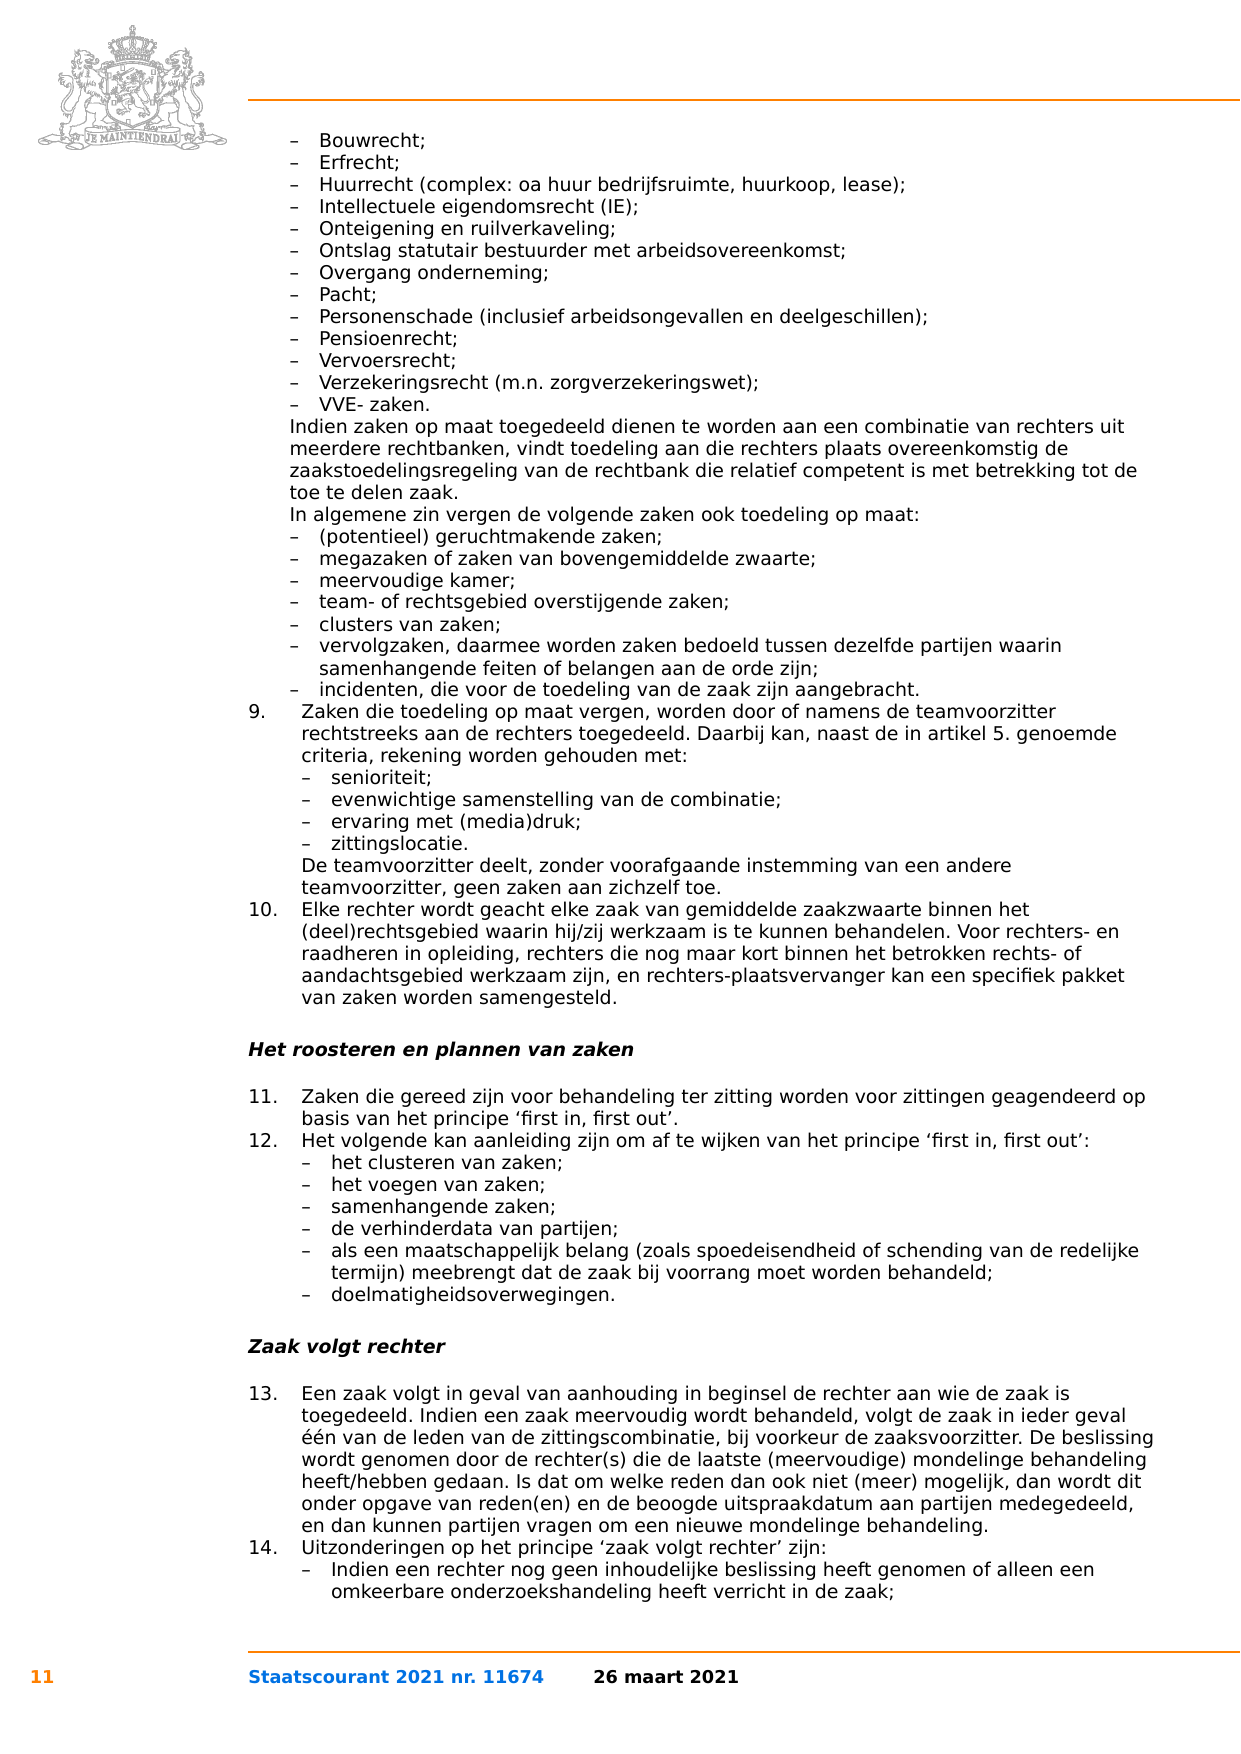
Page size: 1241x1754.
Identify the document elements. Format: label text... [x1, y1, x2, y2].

text – het clusteren van zaken; [301, 1152, 1163, 1174]
picture [38, 25, 227, 150]
text 13. Een zaak volgt in geval van aanhouding in beginsel de rechter aan wie de zaak is toegedeeld. Indien een zaak meervoudig wordt behandeld, volgt de zaak in ieder geval één van de leden van de zittingscombinatie, bij voorkeur de zaaksvoorzitter. De beslissing wordt genomen door de rechter(s) die de laatste (meervoudige) mondelinge behandeling heeft/hebben gedaan. Is dat om welke reden dan ook niet (meer) mogelijk, dan wordt dit onder opgave van reden(en) en de beoogde uitspraakdatum aan partijen medegedeeld, en dan kunnen partijen vragen om een nieuwe mondelinge behandeling. [248, 1383, 1163, 1537]
text – Vervoersrecht; [289, 350, 1163, 372]
text – vervolgzaken, daarmee worden zaken bedoeld tussen dezelfde partijen waarin samenhangende feiten of belangen aan de orde zijn; [289, 635, 1163, 679]
text – samenhangende zaken; [301, 1196, 1163, 1218]
text – Personenschade (inclusief arbeidsongevallen en deelgeschillen); [289, 306, 1163, 328]
text – incidenten, die voor de toedeling van de zaak zijn aangebracht. [289, 679, 1163, 701]
text Indien zaken op maat toegedeeld dienen te worden aan een combinatie van rechters uit meerdere rechtbanken, vindt toedeling aan die rechters plaats overeenkomstig de zaakstoedelingsregeling van de rechtbank die relatief competent is met betrekking tot de toe te delen zaak. [289, 416, 1163, 503]
text – clusters van zaken; [289, 613, 1163, 635]
text – meervoudige kamer; [289, 569, 1163, 591]
text 9. Zaken die toedeling op maat vergen, worden door of namens de teamvoorzitter rechtstreeks aan de rechters toegedeeld. Daarbij kan, naast de in artikel 5. genoemde criteria, rekening worden gehouden met: [248, 701, 1163, 767]
text – Overgang onderneming; [289, 262, 1163, 284]
text 14. Uitzonderingen op het principe ‘zaak volgt rechter’ zijn: [248, 1537, 1163, 1559]
text – ervaring met (media)druk; [301, 811, 1163, 833]
text – team- of rechtsgebied overstijgende zaken; [289, 591, 1163, 613]
text – (potentieel) geruchtmakende zaken; [289, 526, 1163, 547]
text 12. Het volgende kan aanleiding zijn om af te wijken van het principe ‘first in, first out’: [248, 1130, 1163, 1152]
text In algemene zin vergen de volgende zaken ook toedeling op maat: [289, 503, 1163, 526]
text – de verhinderdata van partijen; [301, 1218, 1163, 1240]
text – Verzekeringsrecht (m.n. zorgverzekeringswet); [289, 372, 1163, 394]
subtitle Het roosteren en plannen van zaken [248, 1039, 1163, 1061]
text – Erfrecht; [289, 152, 1163, 174]
text – Pensioenrecht; [289, 328, 1163, 350]
text – Pacht; [289, 284, 1163, 306]
text – doelmatigheidsoverwegingen. [301, 1284, 1163, 1306]
text – Indien een rechter nog geen inhoudelijke beslissing heeft genomen of alleen een omkeerbare onderzoekshandeling heeft verricht in de zaak; [301, 1559, 1163, 1603]
text – Bouwrecht; [289, 130, 1163, 152]
text – Intellectuele eigendomsrecht (IE); [289, 196, 1163, 218]
text – VVE- zaken. [289, 394, 1163, 416]
text 11. Zaken die gereed zijn voor behandeling ter zitting worden voor zittingen geagendeerd op basis van het principe ‘first in, first out’. [248, 1086, 1163, 1130]
text De teamvoorzitter deelt, zonder voorafgaande instemming van een andere teamvoorzitter, geen zaken aan zichzelf toe. [301, 855, 1163, 899]
text – als een maatschappelijk belang (zoals spoedeisendheid of schending van de redelijke termijn) meebrengt dat de zaak bij voorrang moet worden behandeld; [301, 1240, 1163, 1284]
text – Huurrecht (complex: oa huur bedrijfsruimte, huurkoop, lease); [289, 174, 1163, 196]
text – evenwichtige samenstelling van de combinatie; [301, 789, 1163, 811]
text 10. Elke rechter wordt geacht elke zaak van gemiddelde zaakzwaarte binnen het (deel)rechtsgebied waarin hij/zij werkzaam is te kunnen behandelen. Voor rechters- en raadheren in opleiding, rechters die nog maar kort binnen het betrokken rechts- of aandachtsgebied werkzaam zijn, en rechters-plaatsvervanger kan een specifiek pakket van zaken worden samengesteld. [248, 899, 1163, 1009]
text – megazaken of zaken van bovengemiddelde zwaarte; [289, 547, 1163, 569]
text – senioriteit; [301, 767, 1163, 789]
text – Onteigening en ruilverkaveling; [289, 218, 1163, 240]
text – het voegen van zaken; [301, 1174, 1163, 1196]
subtitle Zaak volgt rechter [248, 1336, 1163, 1358]
text – Ontslag statutair bestuurder met arbeidsovereenkomst; [289, 240, 1163, 262]
text – zittingslocatie. [301, 833, 1163, 855]
